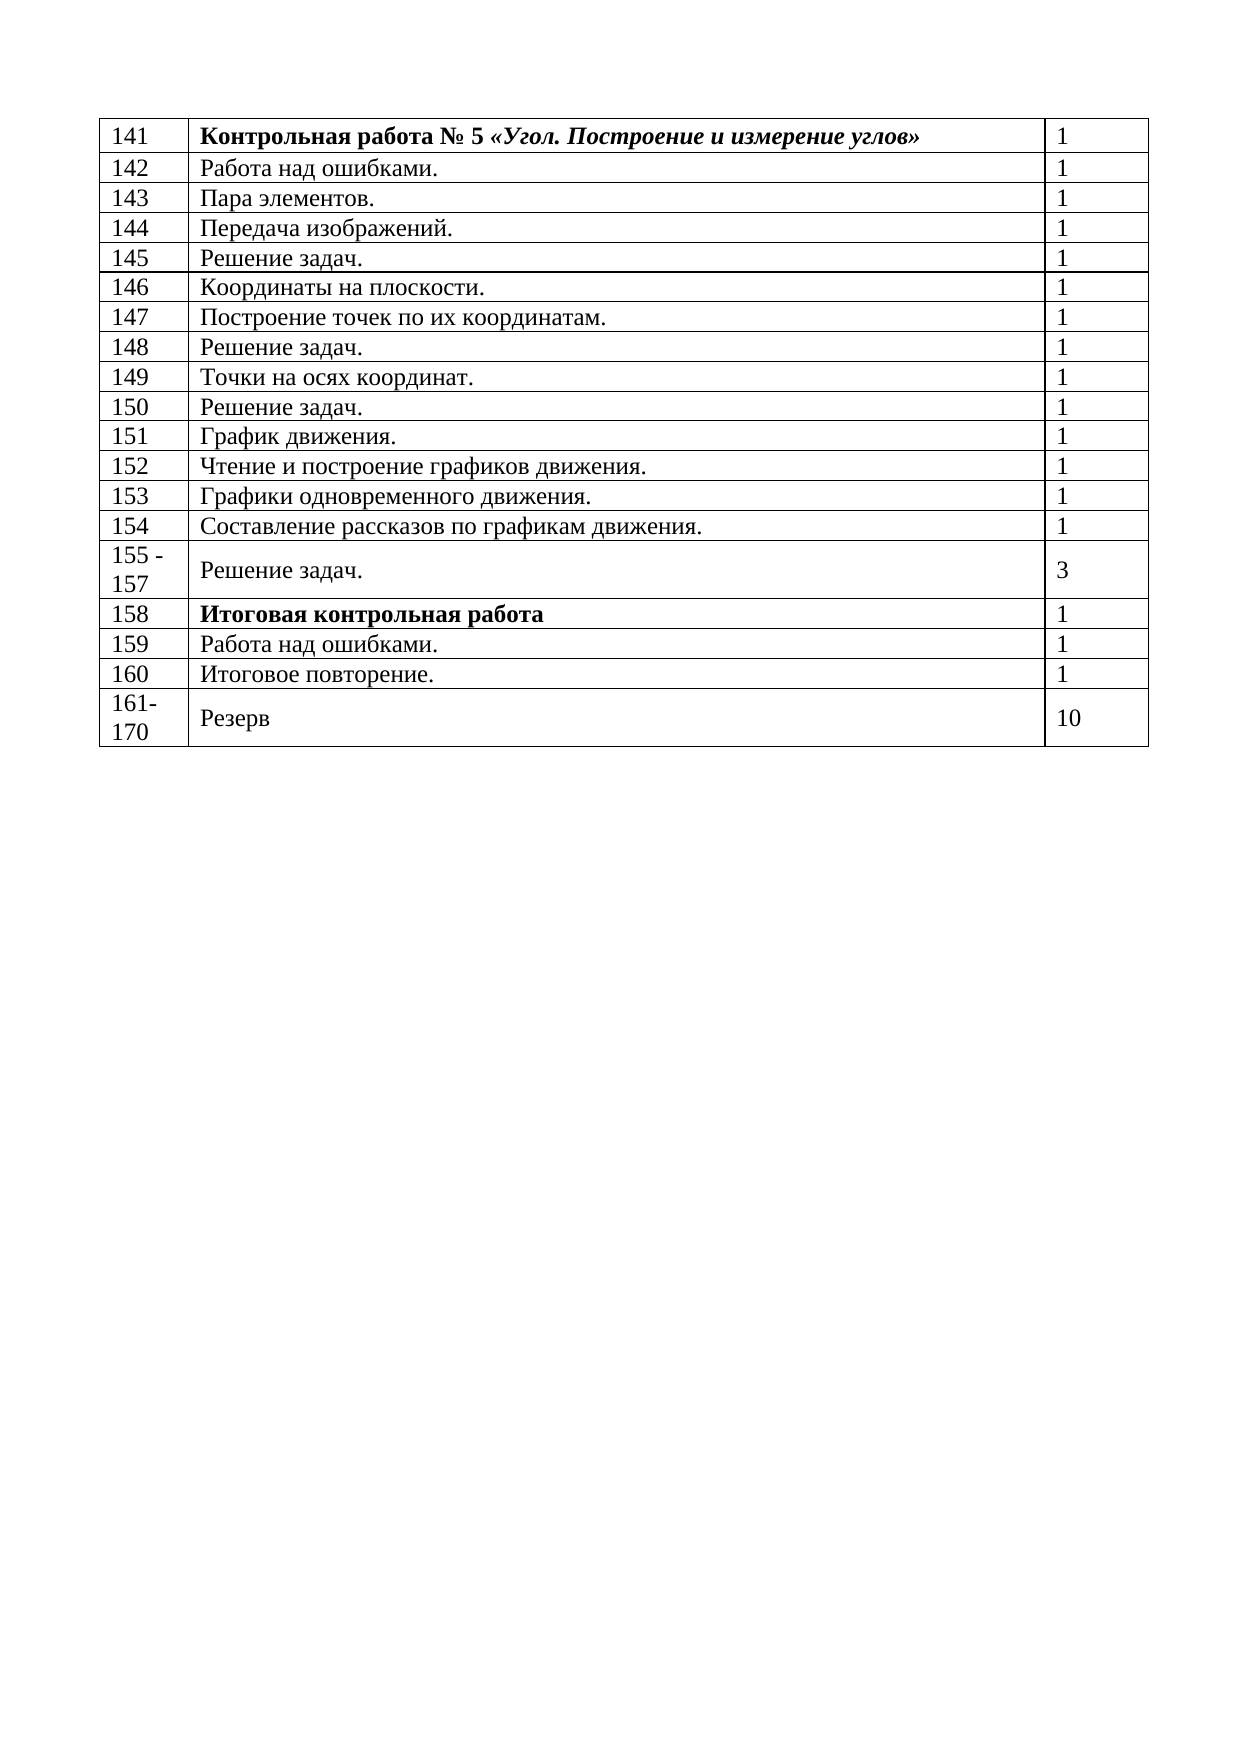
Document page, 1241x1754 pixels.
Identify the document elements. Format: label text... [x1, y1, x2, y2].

table_cell Решение задач. [189, 332, 1044, 361]
table_cell 147 [100, 302, 188, 331]
table_cell Итоговая контрольная работа [189, 599, 1044, 628]
table_cell 159 [100, 629, 188, 658]
table_cell 141 [100, 119, 188, 152]
table_cell Итоговое повторение. [189, 659, 1044, 687]
table_cell Построение точек по их координатам. [189, 302, 1044, 331]
table_cell 161-170 [100, 689, 188, 746]
table_cell Контрольная работа № 5 «Угол. Построение и измерение углов» [189, 119, 1044, 152]
table_cell 155 - 157 [100, 541, 188, 598]
table_cell 144 [100, 213, 188, 242]
table_cell Работа над ошибками. [189, 153, 1044, 182]
table_cell Точки на осях координат. [189, 362, 1044, 391]
table_cell Решение задач. [189, 541, 1044, 598]
table_cell Координаты на плоскости. [189, 273, 1044, 301]
table_cell 1 [1046, 511, 1148, 539]
table_cell График движения. [189, 421, 1044, 450]
table_cell 146 [100, 273, 188, 301]
table_cell Решение задач. [189, 392, 1044, 420]
table_cell 1 [1046, 213, 1148, 242]
table_cell 1 [1046, 332, 1148, 361]
table_cell 1 [1046, 243, 1148, 271]
table_cell 143 [100, 183, 188, 212]
table_cell 1 [1046, 659, 1148, 687]
table_cell Работа над ошибками. [189, 629, 1044, 658]
table_cell 148 [100, 332, 188, 361]
table_cell 153 [100, 481, 188, 510]
table_cell Составление рассказов по графикам движения. [189, 511, 1044, 539]
table_cell 1 [1046, 451, 1148, 480]
table_cell Передача изображений. [189, 213, 1044, 242]
table_cell 160 [100, 659, 188, 687]
table_cell Чтение и построение графиков движения. [189, 451, 1044, 480]
table_cell 1 [1046, 629, 1148, 658]
table_cell 1 [1046, 153, 1148, 182]
table_cell 158 [100, 599, 188, 628]
table_cell 152 [100, 451, 188, 480]
table_cell 1 [1046, 481, 1148, 510]
table_cell 1 [1046, 599, 1148, 628]
table_cell Пара элементов. [189, 183, 1044, 212]
table_cell 1 [1046, 302, 1148, 331]
table_cell 1 [1046, 421, 1148, 450]
table_cell Решение задач. [189, 243, 1044, 271]
table_cell 154 [100, 511, 188, 539]
table_cell 145 [100, 243, 188, 271]
table_cell 10 [1046, 689, 1148, 746]
table_cell 3 [1046, 541, 1148, 598]
table_cell 149 [100, 362, 188, 391]
table_cell 1 [1046, 362, 1148, 391]
table_cell 150 [100, 392, 188, 420]
table_cell 1 [1046, 183, 1148, 212]
table_cell 151 [100, 421, 188, 450]
table_cell 1 [1046, 273, 1148, 301]
table_cell Графики одновременного движения. [189, 481, 1044, 510]
table_cell 1 [1046, 392, 1148, 420]
table_cell 1 [1046, 119, 1148, 152]
table_cell 142 [100, 153, 188, 182]
table_cell Резерв [189, 689, 1044, 746]
